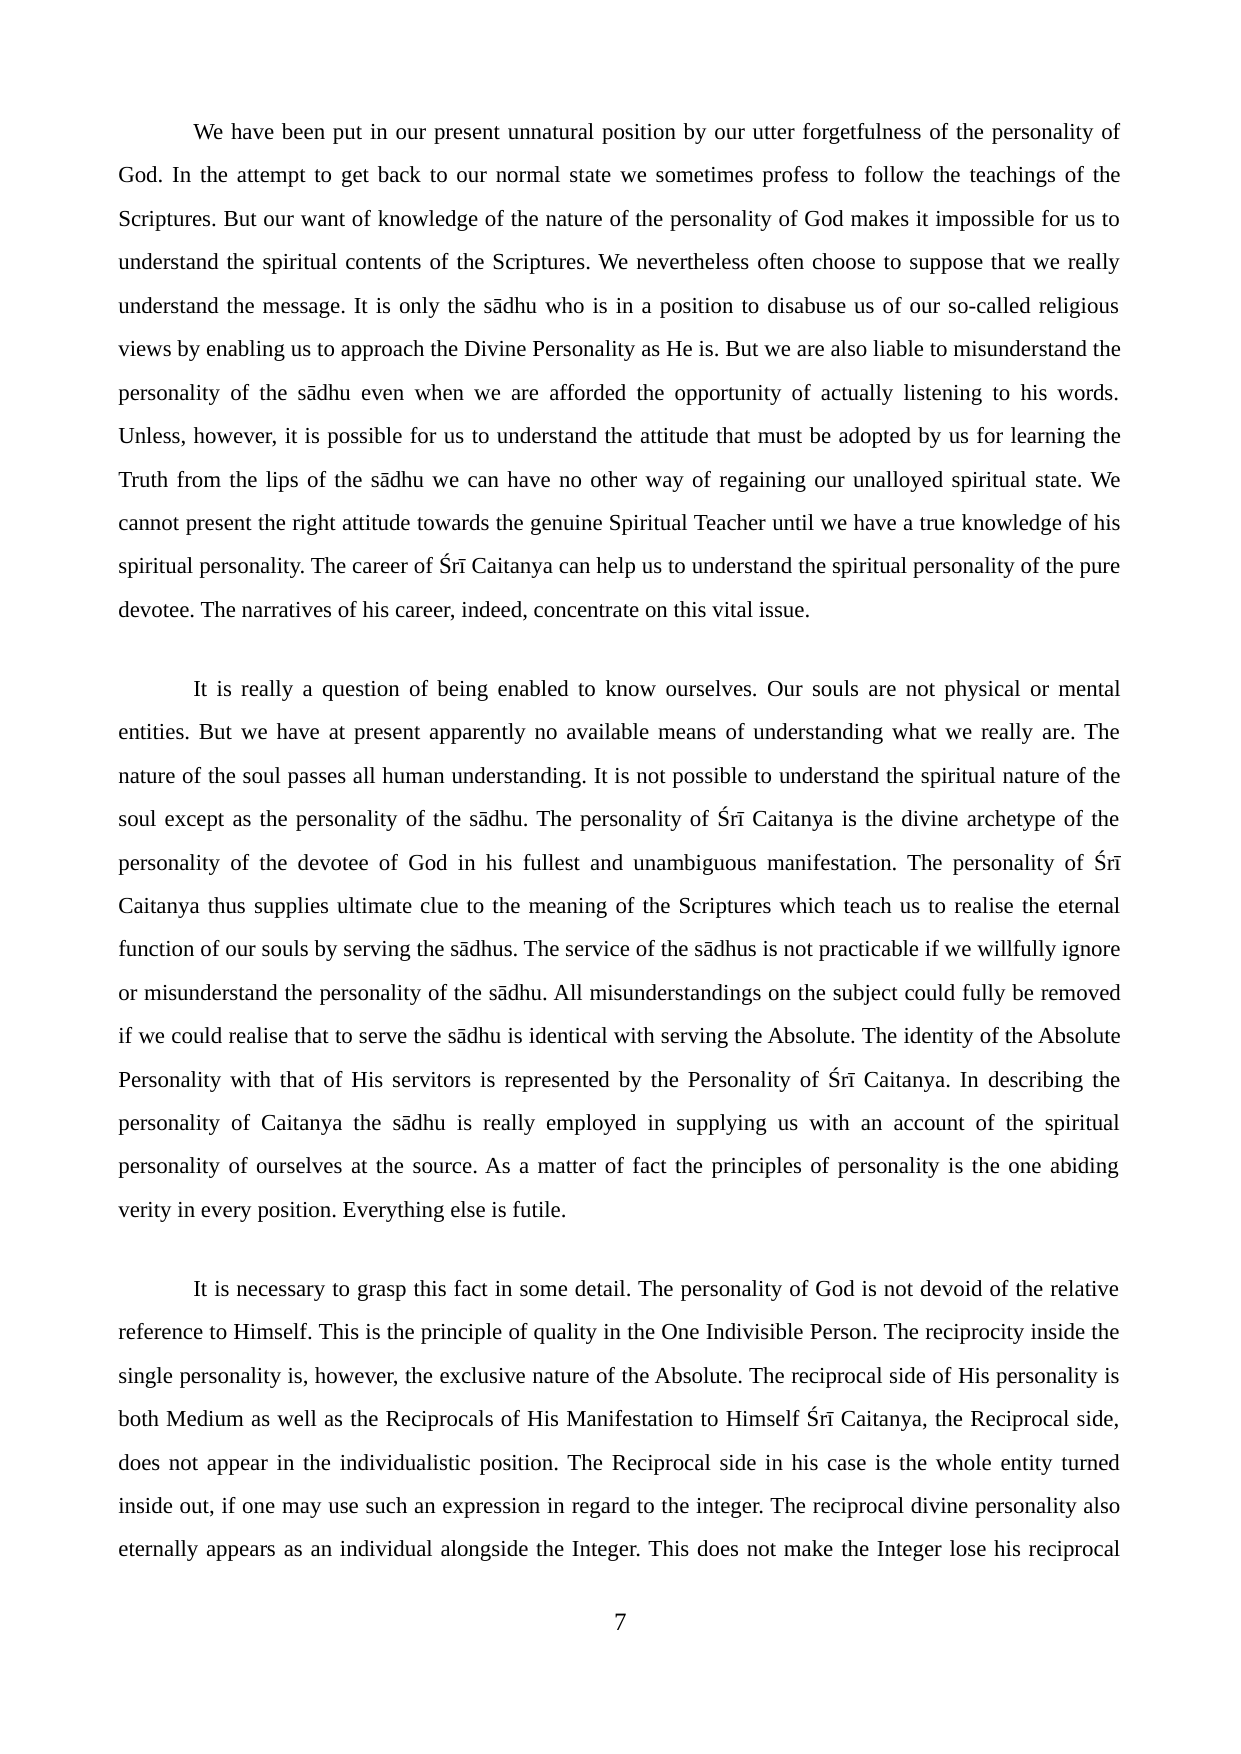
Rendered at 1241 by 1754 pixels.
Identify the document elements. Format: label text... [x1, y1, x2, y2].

text We have been put in our present unnatural position by our utter forgetfulness of the personality of God. In the attempt to get back to our normal state we sometimes profess to follow the teachings of the Scriptures. But our want of knowledge of the nature of the personality of God makes it impossible for us to understand the spiritual contents of the Scriptures. We nevertheless often choose to suppose that we really understand the message. It is only the sādhu who is in a position to disabuse us of our so-called religious views by enabling us to approach the Divine Personality as He is. But we are also liable to misunderstand the personality of the sādhu even when we are afforded the opportunity of actually listening to his words. Unless, however, it is possible for us to understand the attitude that must be adopted by us for learning the Truth from the lips of the sādhu we can have no other way of regaining our unalloyed spiritual state. We cannot present the right attitude towards the genuine Spiritual Teacher until we have a true knowledge of his spiritual personality. The career of Śrī Caitanya can help us to understand the spiritual personality of the pure devotee. The narratives of his career, indeed, concentrate on this vital issue. [118, 118, 1122, 622]
text It is necessary to grasp this fact in some detail. The personality of God is not devoid of the relative reference to Himself. This is the principle of quality in the One Indivisible Person. The reciprocity inside the single personality is, however, the exclusive nature of the Absolute. The reciprocal side of His personality is both Medium as well as the Reciprocals of His Manifestation to Himself Śrī Caitanya, the Reciprocal side, does not appear in the individualistic position. The Reciprocal side in his case is the whole entity turned inside out, if one may use such an expression in regard to the integer. The reciprocal divine personality also eternally appears as an individual alongside the Integer. This does not make the Integer lose his reciprocal [118, 1275, 1122, 1562]
text It is really a question of being enabled to know ourselves. Our souls are not physical or mental entities. But we have at present apparently no available means of understanding what we really are. The nature of the soul passes all human understanding. It is not possible to understand the spiritual nature of the soul except as the personality of the sādhu. The personality of Śrī Caitanya is the divine archetype of the personality of the devotee of God in his fullest and unambiguous manifestation. The personality of Śrī Caitanya thus supplies ultimate clue to the meaning of the Scriptures which teach us to realise the eternal function of our souls by serving the sādhus. The service of the sādhus is not practicable if we willfully ignore or misunderstand the personality of the sādhu. All misunderstandings on the subject could fully be removed if we could realise that to serve the sādhu is identical with serving the Absolute. The identity of the Absolute Personality with that of His servitors is represented by the Personality of Śrī Caitanya. In describing the personality of Caitanya the sādhu is really employed in supplying us with an account of the spiritual personality of ourselves at the source. As a matter of fact the principles of personality is the one abiding verity in every position. Everything else is futile. [118, 675, 1122, 1222]
